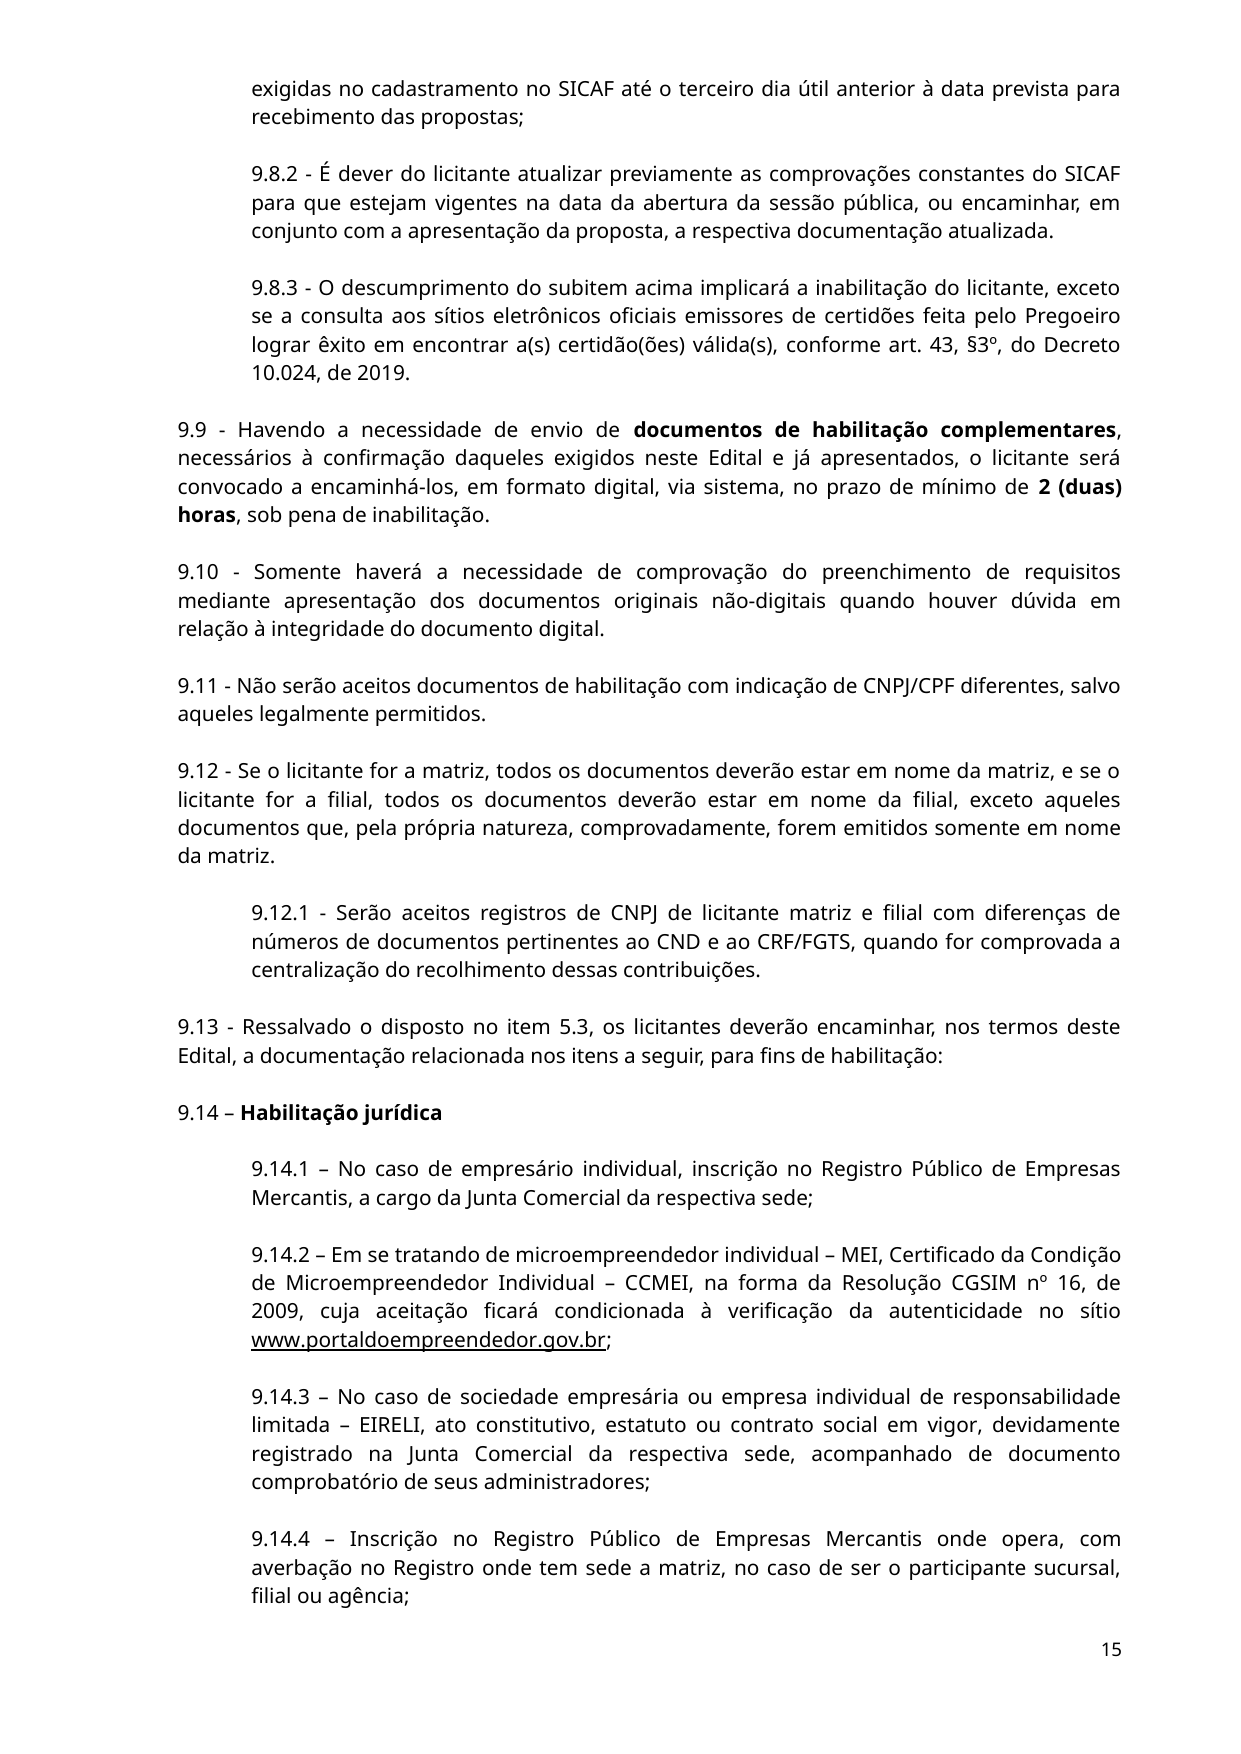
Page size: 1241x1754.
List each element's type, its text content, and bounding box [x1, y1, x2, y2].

list 9.11 - Não serão aceitos documentos de habilitação com indicação de CNPJ/CPF diferentes, salvo aqueles legalmente permitidos. [177, 671, 1122, 728]
list 9.8.2 - É dever do licitante atualizar previamente as comprovações constantes do SICAF para que estejam vigentes na data da abertura da sessão pública, ou encaminhar, em conjunto com a apresentação da proposta, a respectiva documentação atualizada. [251, 159, 1122, 244]
list 9.12.1 - Serão aceitos registros de CNPJ de licitante matriz e filial com diferenças de números de documentos pertinentes ao CND e ao CRF/FGTS, quando for comprovada a centralização do recolhimento dessas contribuições. [251, 898, 1122, 984]
list 9.14.4 – Inscrição no Registro Público de Empresas Mercantis onde opera, com averbação no Registro onde tem sede a matriz, no caso de ser o participante sucursal, filial ou agência; [251, 1524, 1122, 1609]
list 9.8.3 - O descumprimento do subitem acima implicará a inabilitação do licitante, exceto se a consulta aos sítios eletrônicos oficiais emissores de certidões feita pelo Pregoeiro lograr êxito em encontrar a(s) certidão(ões) válida(s), conforme art. 43, §3º, do Decreto 10.024, de 2019. [251, 273, 1122, 387]
list 9.10 - Somente haverá a necessidade de comprovação do preenchimento de requisitos mediante apresentação dos documentos originais não-digitais quando houver dúvida em relação à integridade do documento digital. [177, 557, 1122, 643]
list 9.9 - Havendo a necessidade de envio de documentos de habilitação complementares, necessários à confirmação daqueles exigidos neste Edital e já apresentados, o licitante será convocado a encaminhá-los, em formato digital, via sistema, no prazo de mínimo de 2 (duas) horas, sob pena de inabilitação. [177, 415, 1122, 529]
list 9.14.1 – No caso de empresário individual, inscrição no Registro Público de Empresas Mercantis, a cargo da Junta Comercial da respectiva sede; [251, 1154, 1122, 1211]
list exigidas no cadastramento no SICAF até o terceiro dia útil anterior à data prevista para recebimento das propostas; [251, 74, 1122, 131]
text 9.14 – Habilitação jurídica [177, 1098, 1122, 1126]
list 9.13 - Ressalvado o disposto no item 5.3, os licitantes deverão encaminhar, nos termos deste Edital, a documentação relacionada nos itens a seguir, para fins de habilitação: [177, 1012, 1122, 1069]
list 9.14.2 – Em se tratando de microempreendedor individual – MEI, Certificado da Condição de Microempreendedor Individual – CCMEI, na forma da Resolução CGSIM nº 16, de 2009, cuja aceitação ficará condicionada à verificação da autenticidade no sítio www.portaldoempreendedor.gov.br; [251, 1240, 1122, 1353]
list 9.12 - Se o licitante for a matriz, todos os documentos deverão estar em nome da matriz, e se o licitante for a filial, todos os documentos deverão estar em nome da filial, exceto aqueles documentos que, pela própria natureza, comprovadamente, forem emitidos somente em nome da matriz. [177, 756, 1122, 870]
list 9.14.3 – No caso de sociedade empresária ou empresa individual de responsabilidade limitada – EIRELI, ato constitutivo, estatuto ou contrato social em vigor, devidamente registrado na Junta Comercial da respectiva sede, acompanhado de documento comprobatório de seus administradores; [251, 1382, 1122, 1496]
